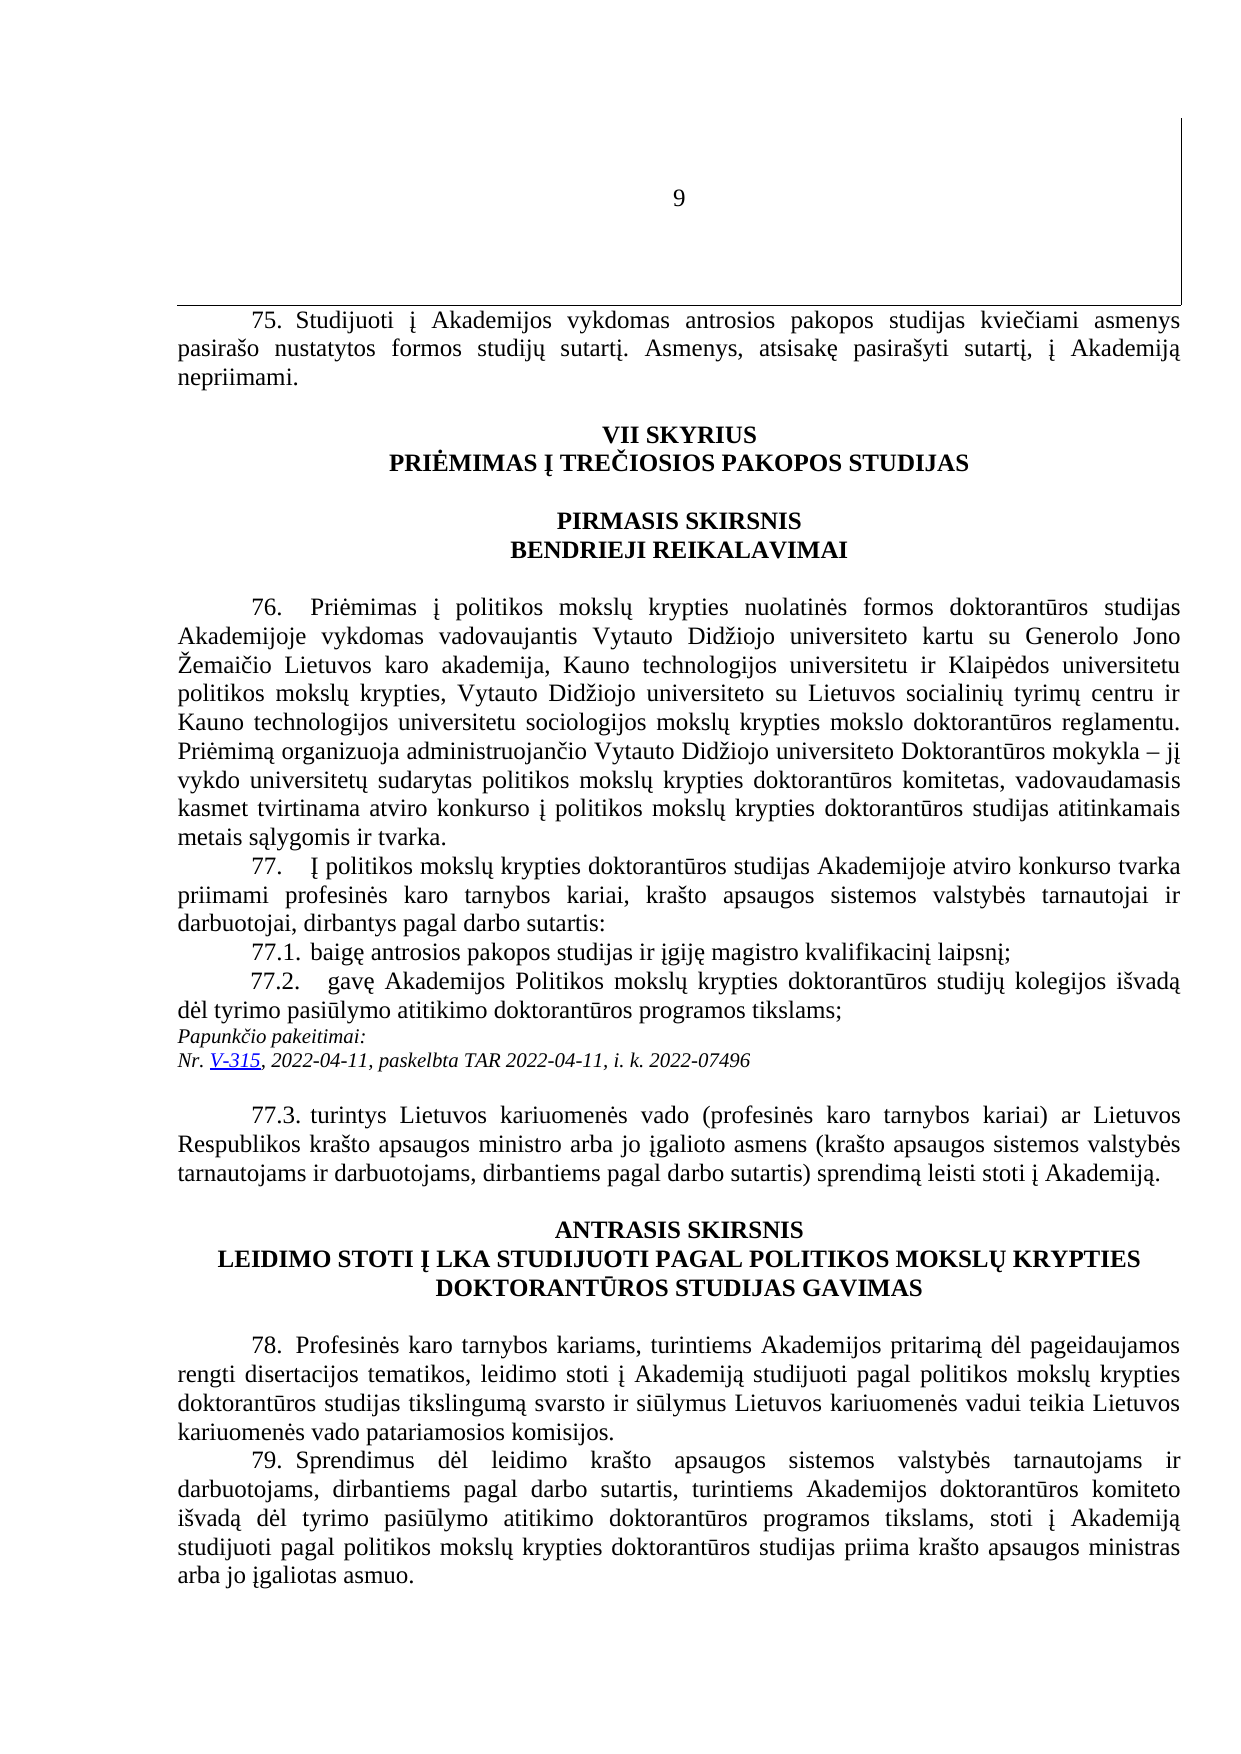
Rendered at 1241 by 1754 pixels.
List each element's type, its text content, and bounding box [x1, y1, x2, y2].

text 75. Studijuoti į Akademijos vykdomas antrosios pakopos studijas kviečiami asmenys pasirašo nustatytos formos studijų sutartį. Asmenys, atsisakę pasirašyti sutartį, į Akademiją nepriimami. [177, 305, 1181, 391]
text 77.2. gavę Akademijos Politikos mokslų krypties doktorantūros studijų kolegijos išvadą dėl tyrimo pasiūlymo atitikimo doktorantūros programos tikslams; [177, 966, 1181, 1023]
text Papunkčio pakeitimai: [177, 1023, 1181, 1048]
text 77.3. turintys Lietuvos kariuomenės vado (profesinės karo tarnybos kariai) ar Lietuvos Respublikos krašto apsaugos ministro arba jo įgalioto asmens (krašto apsaugos sistemos valstybės tarnautojams ir darbuotojams, dirbantiems pagal darbo sutartis) sprendimą leisti stoti į Akademiją. [177, 1100, 1181, 1187]
text Nr. V-315, 2022-04-11, paskelbta TAR 2022-04-11, i. k. 2022-07496 [177, 1048, 1181, 1072]
text 78. Profesinės karo tarnybos kariams, turintiems Akademijos pritarimą dėl pageidaujamos rengti disertacijos tematikos, leidimo stoti į Akademiją studijuoti pagal politikos mokslų krypties doktorantūros studijas tikslingumą svarsto ir siūlymus Lietuvos kariuomenės vadui teikia Lietuvos kariuomenės vado patariamosios komisijos. [177, 1330, 1181, 1445]
text PIRMASIS SKIRSNIS [177, 506, 1181, 535]
text BENDRIEJI REIKALAVIMAI [177, 535, 1181, 563]
text PRIĖMIMAS Į TREČIOSIOS PAKOPOS STUDIJAS [177, 448, 1181, 477]
text ANTRASIS SKIRSNIS [177, 1215, 1181, 1244]
text 79. Sprendimus dėl leidimo krašto apsaugos sistemos valstybės tarnautojams ir darbuotojams, dirbantiems pagal darbo sutartis, turintiems Akademijos doktorantūros komiteto išvadą dėl tyrimo pasiūlymo atitikimo doktorantūros programos tikslams, stoti į Akademiją studijuoti pagal politikos mokslų krypties doktorantūros studijas priima krašto apsaugos ministras arba jo įgaliotas asmuo. [177, 1445, 1181, 1589]
text 76. Priėmimas į politikos mokslų krypties nuolatinės formos doktorantūros studijas Akademijoje vykdomas vadovaujantis Vytauto Didžiojo universiteto kartu su Generolo Jono Žemaičio Lietuvos karo akademija, Kauno technologijos universitetu ir Klaipėdos universitetu politikos mokslų krypties, Vytauto Didžiojo universiteto su Lietuvos socialinių tyrimų centru ir Kauno technologijos universitetu sociologijos mokslų krypties mokslo doktorantūros reglamentu. Priėmimą organizuoja administruojančio Vytauto Didžiojo universiteto Doktorantūros mokykla – jį vykdo universitetų sudarytas politikos mokslų krypties doktorantūros komitetas, vadovaudamasis kasmet tvirtinama atviro konkurso į politikos mokslų krypties doktorantūros studijas atitinkamais metais sąlygomis ir tvarka. [177, 592, 1181, 851]
text VII SKYRIUS [177, 420, 1181, 448]
text LEIDIMO STOTI Į LKA STUDIJUOTI PAGAL POLITIKOS MOKSLŲ KRYPTIES DOKTORANTŪROS STUDIJAS GAVIMAS [177, 1244, 1181, 1302]
text 77. Į politikos mokslų krypties doktorantūros studijas Akademijoje atviro konkurso tvarka priimami profesinės karo tarnybos kariai, krašto apsaugos sistemos valstybės tarnautojai ir darbuotojai, dirbantys pagal darbo sutartis: [177, 851, 1181, 937]
text 77.1. baigę antrosios pakopos studijas ir įgiję magistro kvalifikacinį laipsnį; [177, 937, 1181, 966]
